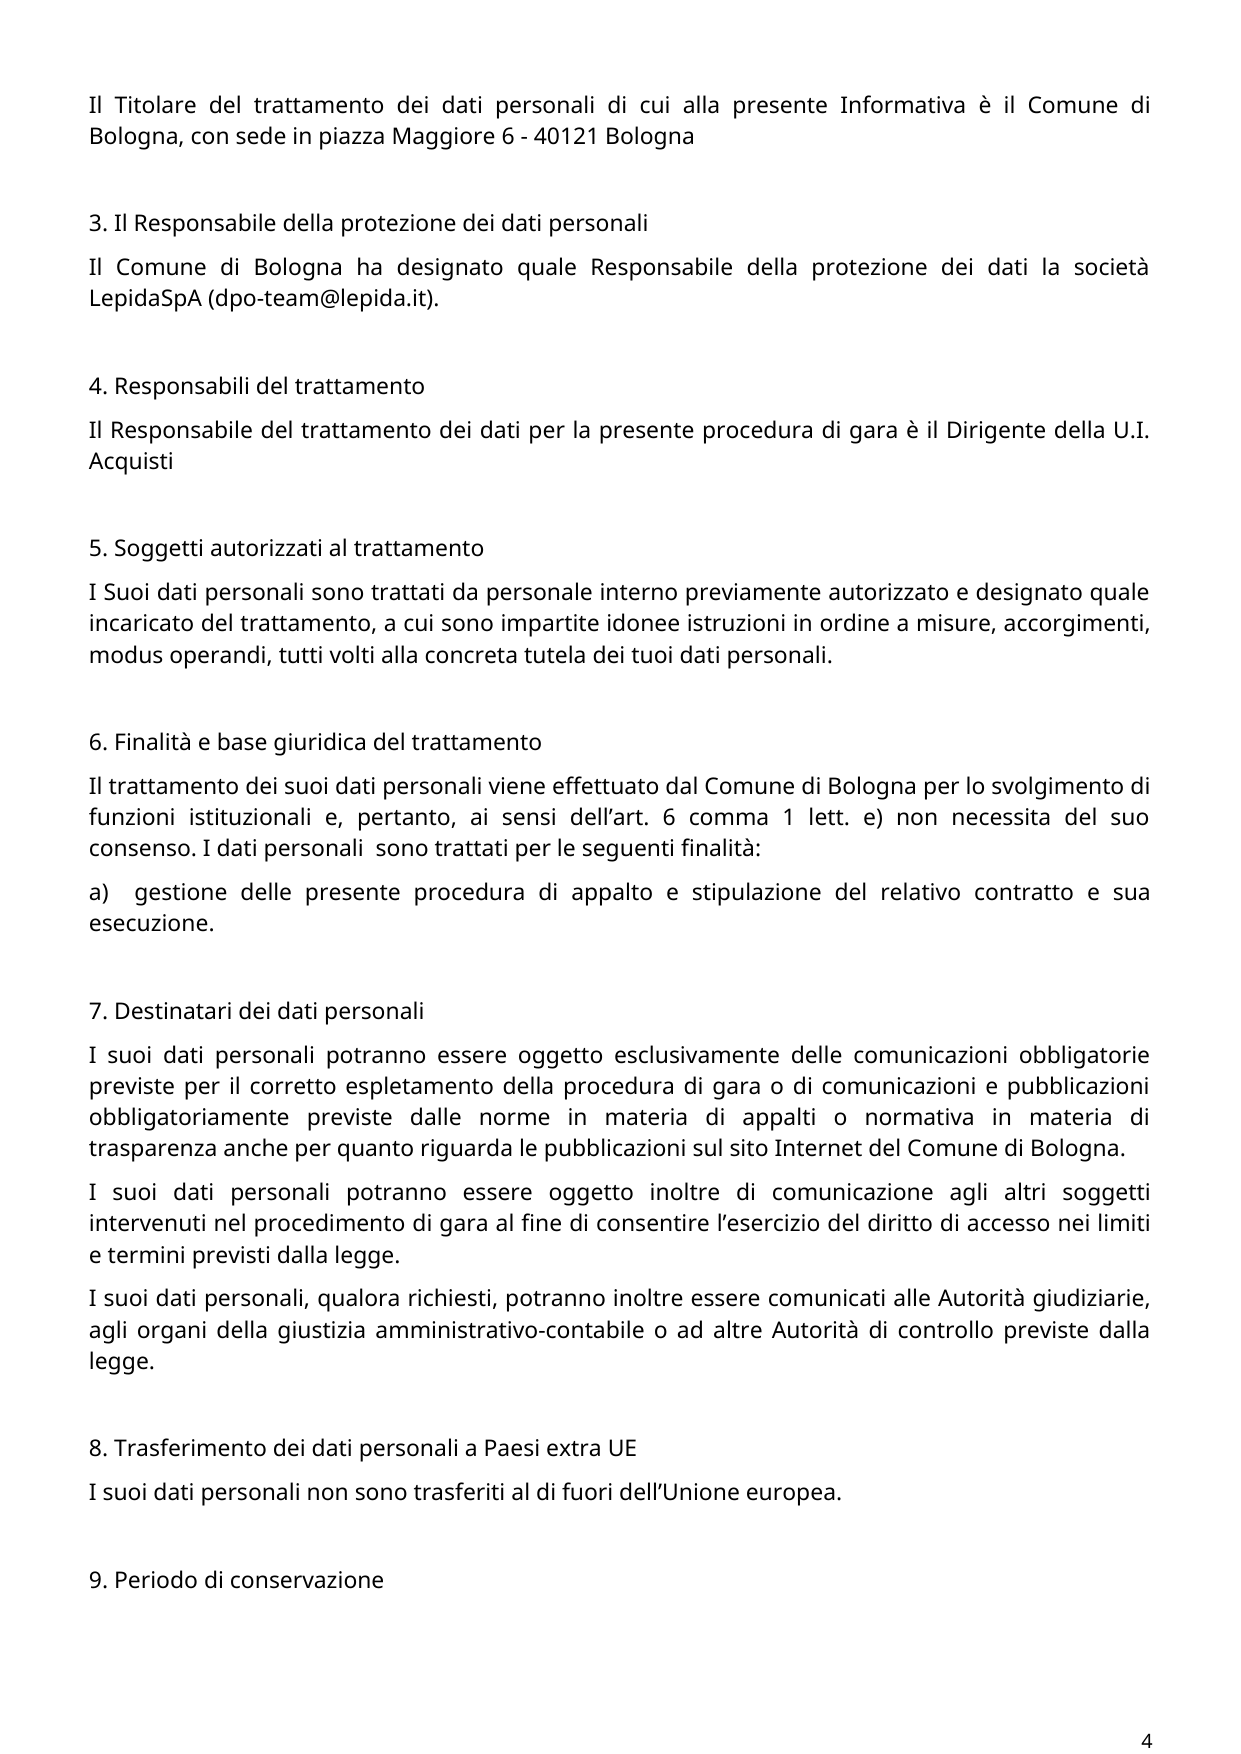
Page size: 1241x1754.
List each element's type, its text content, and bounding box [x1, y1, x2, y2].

text 4. Responsabili del trattamento [89, 370, 1152, 401]
text a) gestione delle presente procedura di appalto e stipulazione del relativo contratto e sua esecuzione. [89, 876, 1152, 939]
text I suoi dati personali potranno essere oggetto inoltre di comunicazione agli altri soggetti intervenuti nel procedimento di gara al fine di consentire l’esercizio del diritto di accesso nei limiti e termini previsti dalla legge. [89, 1176, 1152, 1270]
text Il Comune di Bologna ha designato quale Responsabile della protezione dei dati la società LepidaSpA (dpo-team@lepida.it). [89, 251, 1152, 314]
text I Suoi dati personali sono trattati da personale interno previamente autorizzato e designato quale incaricato del trattamento, a cui sono impartite idonee istruzioni in ordine a misure, accorgimenti, modus operandi, tutti volti alla concreta tutela dei tuoi dati personali. [89, 576, 1152, 670]
text 8. Trasferimento dei dati personali a Paesi extra UE [89, 1432, 1152, 1464]
text I suoi dati personali non sono trasferiti al di fuori dell’Unione europea. [89, 1476, 1152, 1507]
text I suoi dati personali potranno essere oggetto esclusivamente delle comunicazioni obbligatorie previste per il corretto espletamento della procedura di gara o di comunicazioni e pubblicazioni obbligatoriamente previste dalle norme in materia di appalti o normativa in materia di trasparenza anche per quanto riguarda le pubblicazioni sul sito Internet del Comune di Bologna. [89, 1039, 1152, 1164]
text 9. Periodo di conservazione [89, 1564, 1152, 1595]
text I suoi dati personali, qualora richiesti, potranno inoltre essere comunicati alle Autorità giudiziarie, agli organi della giustizia amministrativo-contabile o ad altre Autorità di controllo previste dalla legge. [89, 1282, 1152, 1376]
text Il Titolare del trattamento dei dati personali di cui alla presente Informativa è il Comune di Bologna, con sede in piazza Maggiore 6 - 40121 Bologna [89, 89, 1152, 151]
text 5. Soggetti autorizzati al trattamento [89, 532, 1152, 564]
text Il trattamento dei suoi dati personali viene effettuato dal Comune di Bologna per lo svolgimento di funzioni istituzionali e, pertanto, ai sensi dell’art. 6 comma 1 lett. e) non necessita del suo consenso. I dati personali sono trattati per le seguenti finalità: [89, 770, 1152, 864]
text 7. Destinatari dei dati personali [89, 995, 1152, 1026]
text 3. Il Responsabile della protezione dei dati personali [89, 207, 1152, 239]
text Il Responsabile del trattamento dei dati per la presente procedura di gara è il Dirigente della U.I. Acquisti [89, 414, 1152, 476]
text 6. Finalità e base giuridica del trattamento [89, 726, 1152, 757]
